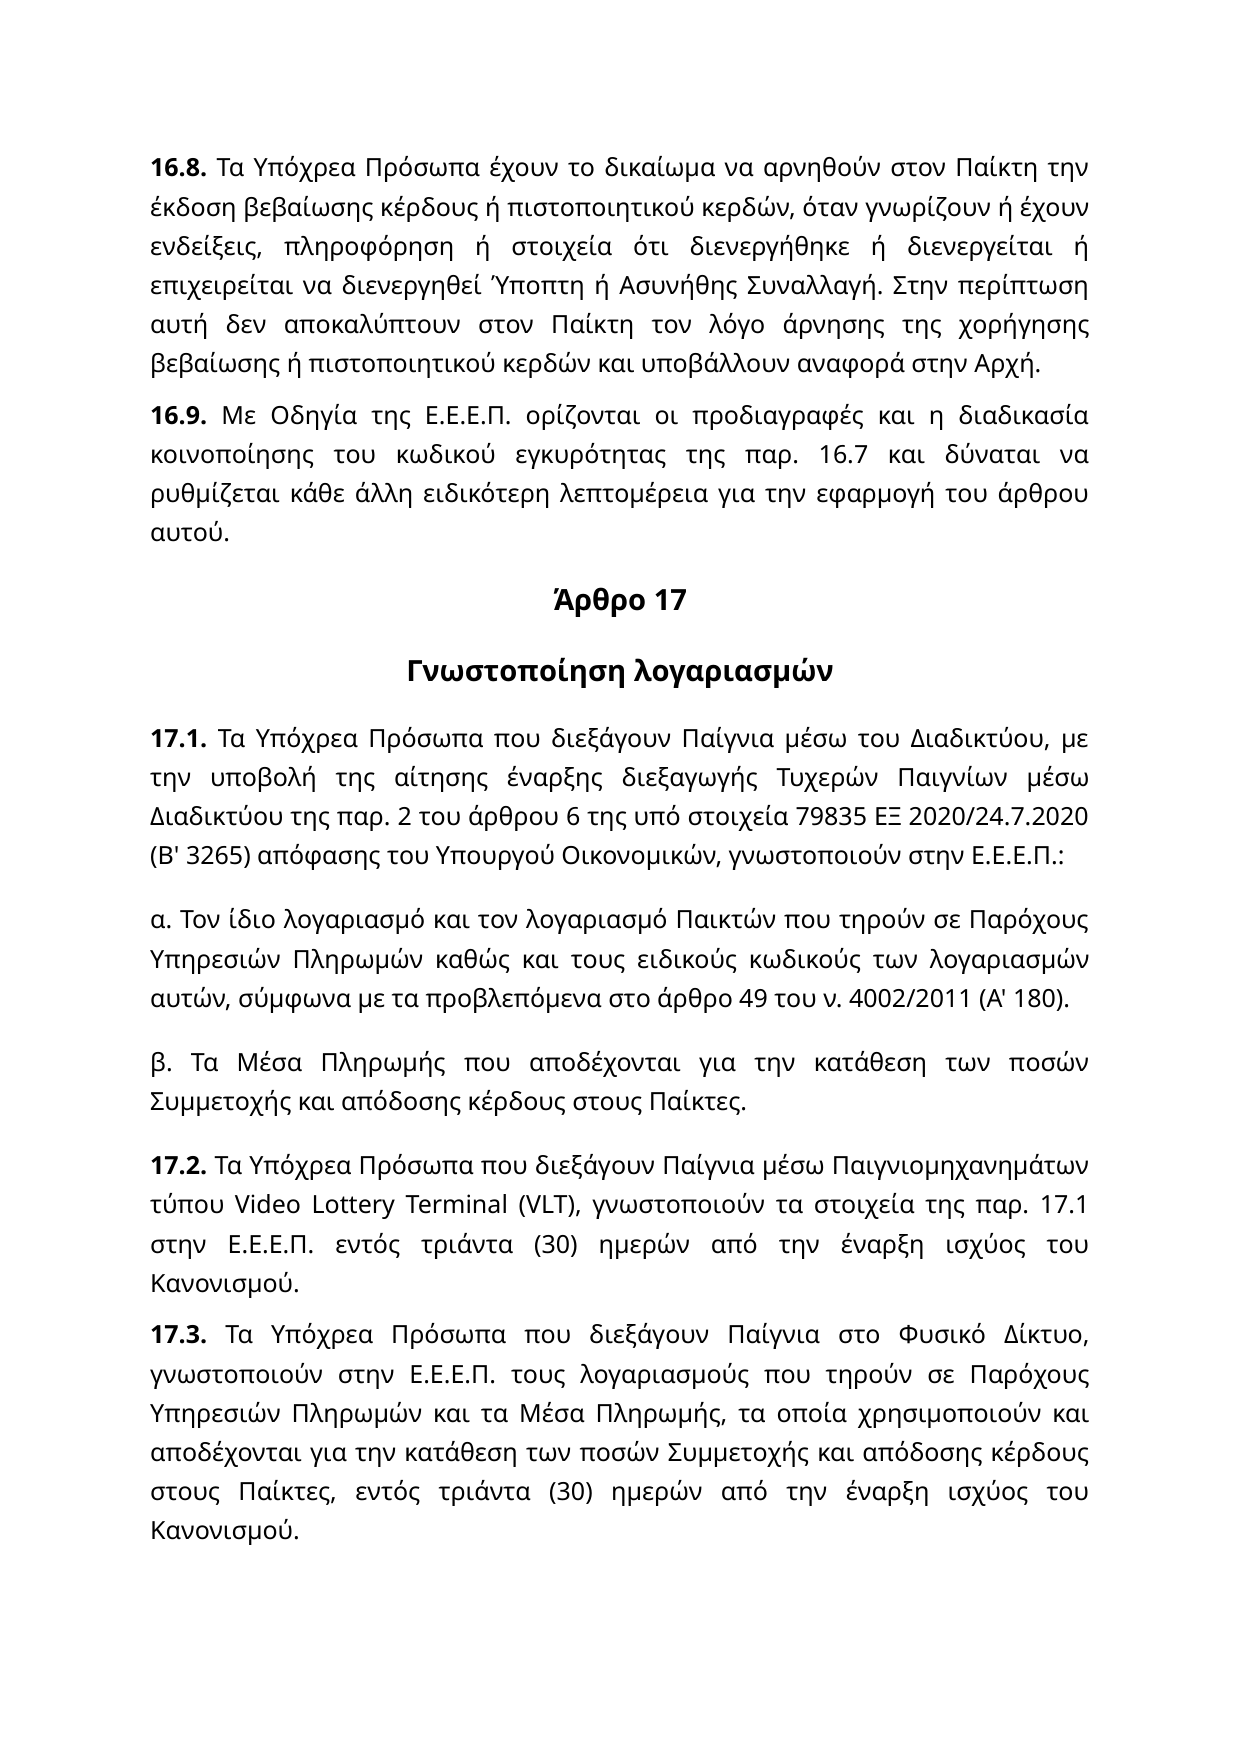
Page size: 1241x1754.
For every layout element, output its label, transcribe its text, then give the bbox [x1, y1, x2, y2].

text 17.1. Τα Υπόχρεα Πρόσωπα που διεξάγουν Παίγνια μέσω του Διαδικτύου, με την υποβολή της αίτησης έναρξης διεξαγωγής Τυχερών Παιγνίων μέσω Διαδικτύου της παρ. 2 του άρθρου 6 της υπό στοιχεία 79835 ΕΞ 2020/24.7.2020 (Β' 3265) απόφασης του Υπουργού Οικονομικών, γνωστοποιούν στην Ε.Ε.Ε.Π.: [150, 720, 1090, 872]
text β. Τα Μέσα Πληρωμής που αποδέχονται για την κατάθεση των ποσών Συμμετοχής και απόδοσης κέρδους στους Παίκτες. [150, 1044, 1090, 1118]
text 17.3. Τα Υπόχρεα Πρόσωπα που διεξάγουν Παίγνια στο Φυσικό Δίκτυο, γνωστοποιούν στην Ε.Ε.Ε.Π. τους λογαριασμούς που τηρούν σε Παρόχους Υπηρεσιών Πληρωμών και τα Μέσα Πληρωμής, τα οποία χρησιμοποιούν και αποδέχονται για την κατάθεση των ποσών Συμμετοχής και απόδοσης κέρδους στους Παίκτες, εντός τριάντα (30) ημερών από την έναρξη ισχύος του Κανονισμού. [150, 1317, 1090, 1547]
subtitle Γνωστοποίηση λογαριασμών [150, 650, 1090, 689]
text 17.2. Τα Υπόχρεα Πρόσωπα που διεξάγουν Παίγνια μέσω Παιγνιομηχανημάτων τύπου Video Lottery Terminal (VLT), γνωστοποιούν τα στοιχεία της παρ. 17.1 στην Ε.Ε.Ε.Π. εντός τριάντα (30) ημερών από την έναρξη ισχύος του Κανονισμού. [150, 1148, 1090, 1299]
subtitle Άρθρο 17 [150, 579, 1090, 619]
text 16.9. Με Οδηγία της Ε.Ε.Ε.Π. ορίζονται οι προδιαγραφές και η διαδικασία κοινοποίησης του κωδικού εγκυρότητας της παρ. 16.7 και δύναται να ρυθμίζεται κάθε άλλη ειδικότερη λεπτομέρεια για την εφαρμογή του άρθρου αυτού. [150, 397, 1090, 549]
text α. Τον ίδιο λογαριασμό και τον λογαριασμό Παικτών που τηρούν σε Παρόχους Υπηρεσιών Πληρωμών καθώς και τους ειδικούς κωδικούς των λογαριασμών αυτών, σύμφωνα με τα προβλεπόμενα στο άρθρο 49 του ν. 4002/2011 (Α' 180). [150, 902, 1090, 1014]
text 16.8. Τα Υπόχρεα Πρόσωπα έχουν το δικαίωμα να αρνηθούν στον Παίκτη την έκδοση βεβαίωσης κέρδους ή πιστοποιητικού κερδών, όταν γνωρίζουν ή έχουν ενδείξεις, πληροφόρηση ή στοιχεία ότι διενεργήθηκε ή διενεργείται ή επιχειρείται να διενεργηθεί Ύποπτη ή Ασυνήθης Συναλλαγή. Στην περίπτωση αυτή δεν αποκαλύπτουν στον Παίκτη τον λόγο άρνησης της χορήγησης βεβαίωσης ή πιστοποιητικού κερδών και υποβάλλουν αναφορά στην Αρχή. [150, 150, 1090, 380]
